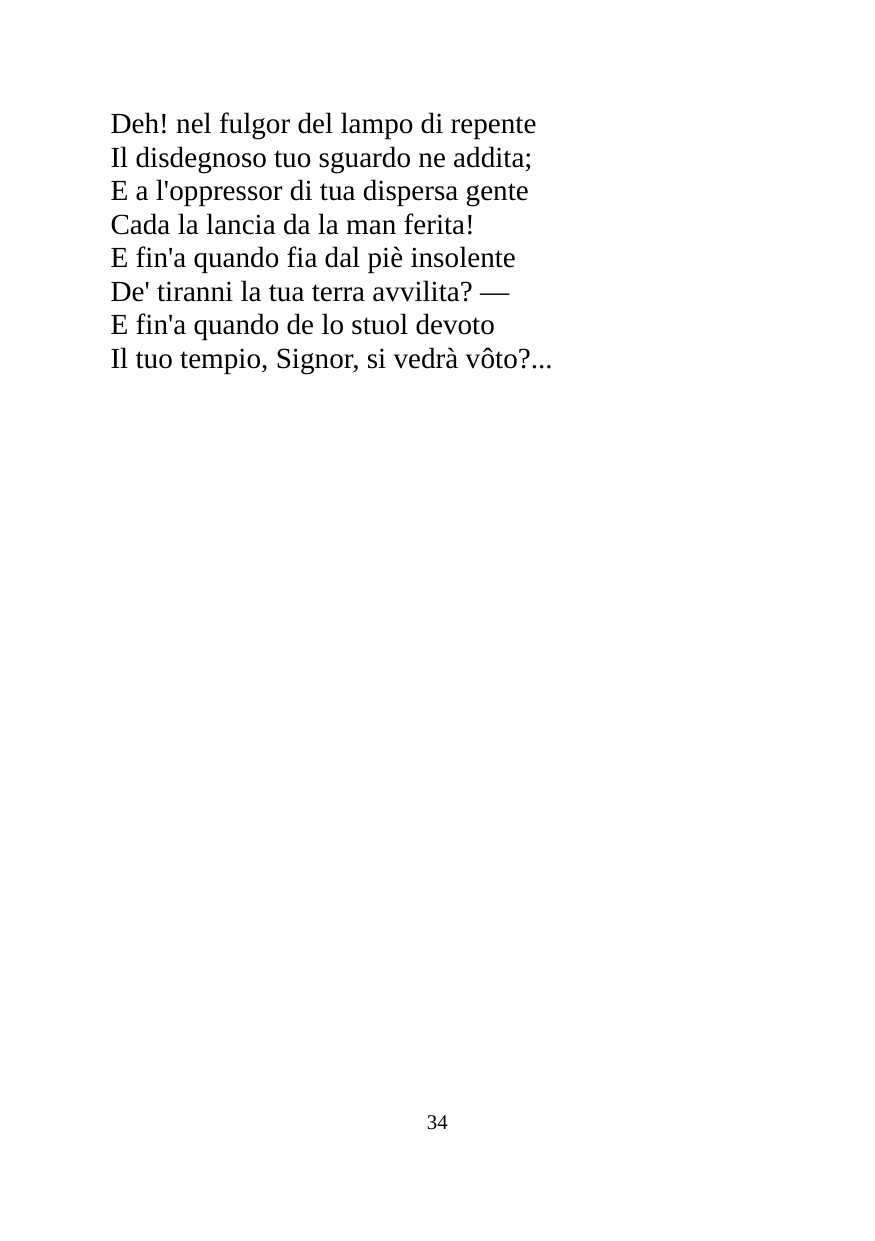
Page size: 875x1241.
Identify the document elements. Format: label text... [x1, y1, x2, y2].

text Deh! nel fulgor del lampo di repente [110, 106, 726, 140]
text Cada la lancia da la man ferita! [110, 207, 726, 240]
text Il disdegnoso tuo sguardo ne addita; [110, 140, 726, 173]
text Il tuo tempio, Signor, si vedrà vôto?... [110, 341, 726, 374]
text E a l'oppressor di tua dispersa gente [110, 173, 726, 207]
text E fin'a quando de lo stuol devoto [110, 307, 726, 341]
text E fin'a quando fia dal piè insolente [110, 240, 726, 274]
text De' tiranni la tua terra avvilita? — [110, 274, 726, 307]
